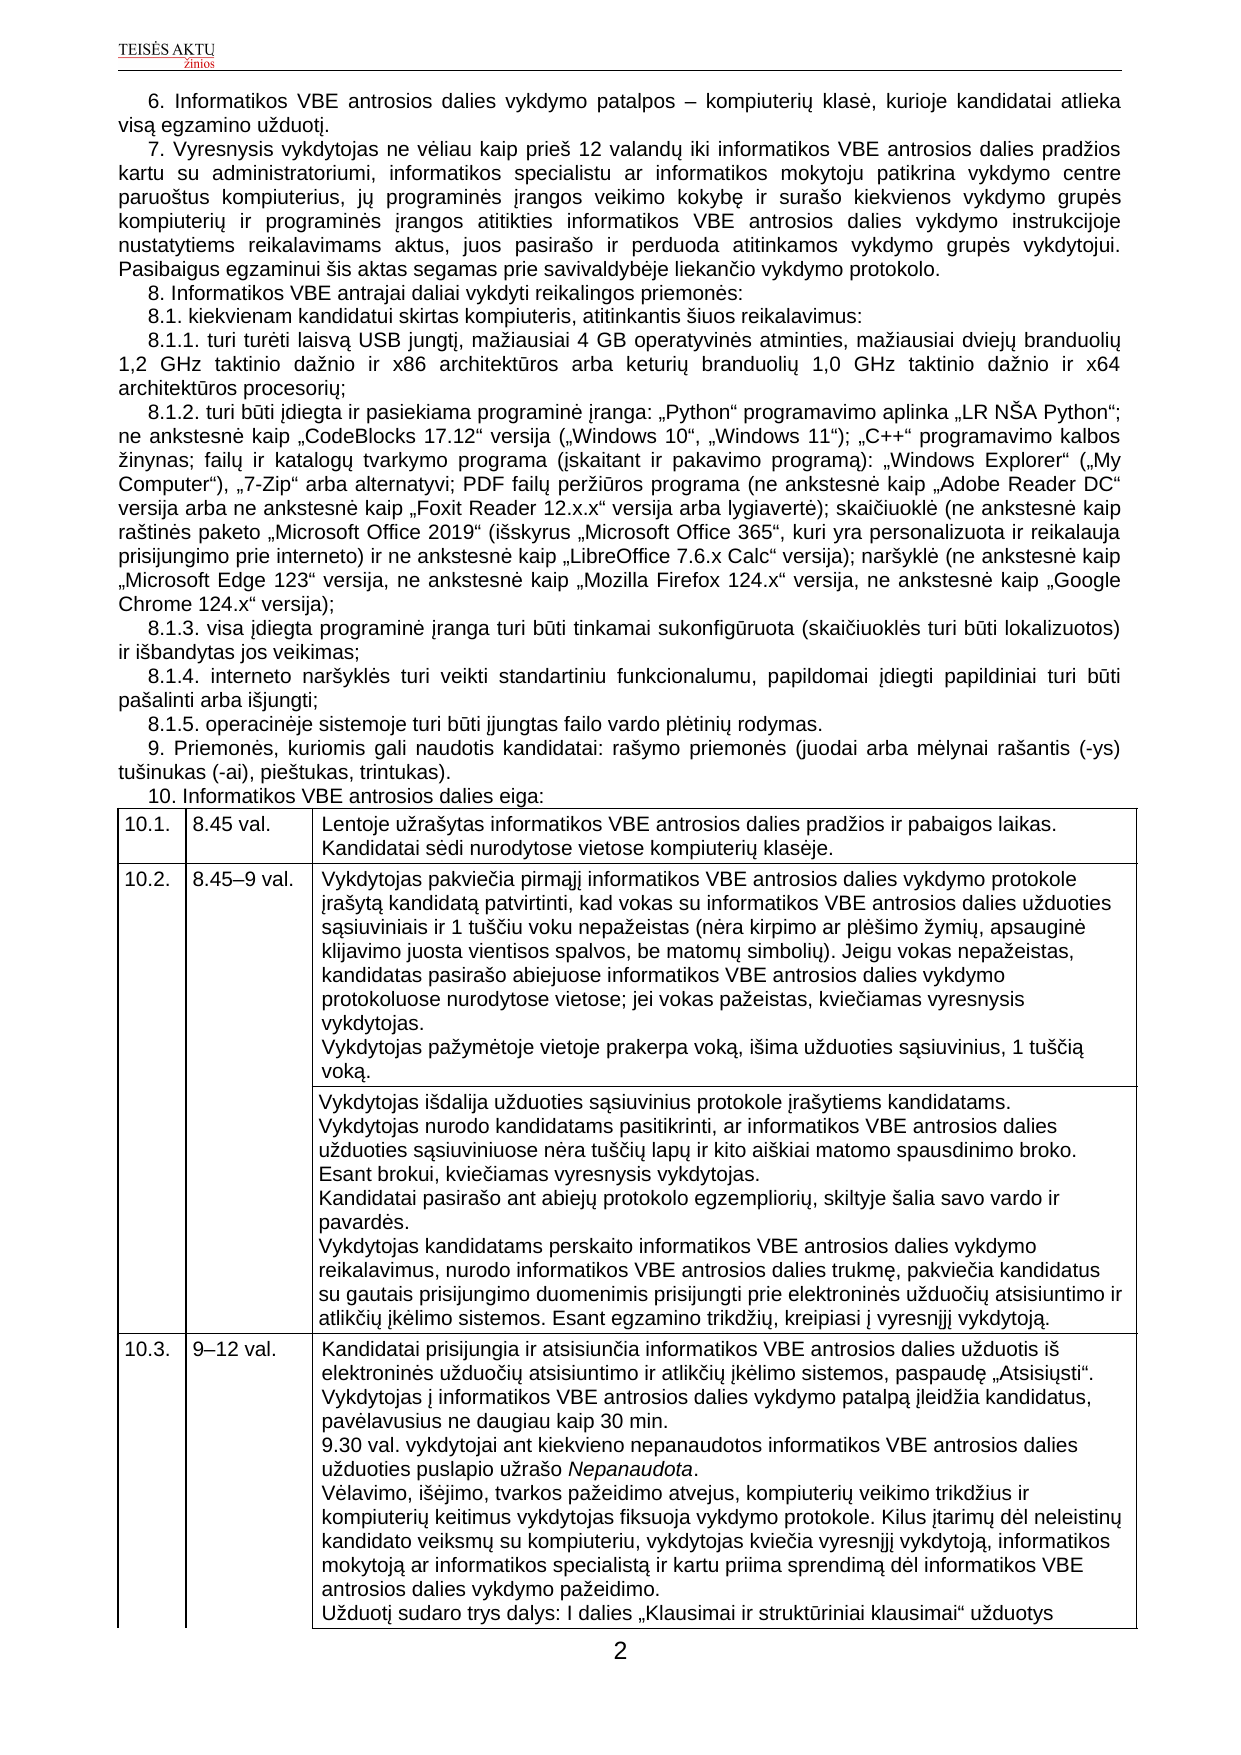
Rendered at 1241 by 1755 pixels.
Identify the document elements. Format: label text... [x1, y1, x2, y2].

text 7. Vyresnysis vykdytojas ne vėliau kaip prieš 12 valandų iki informatikos VBE antrosios dalies pradžios kartu su administratoriumi, informatikos specialistu ar informatikos mokytoju patikrina vykdymo centre paruoštus kompiuterius, jų programinės įrangos veikimo kokybę ir surašo kiekvienos vykdymo grupės kompiuterių ir programinės įrangos atitikties informatikos VBE antrosios dalies vykdymo instrukcijoje nustatytiems reikalavimams aktus, juos pasirašo ir perduoda atitinkamos vykdymo grupės vykdytojui. Pasibaigus egzaminui šis aktas segamas prie savivaldybėje liekančio vykdymo protokolo. [118, 137, 1122, 280]
text 10. Informatikos VBE antrosios dalies eiga: [118, 783, 1122, 807]
text 8.1.1. turi turėti laisvą USB jungtį, mažiausiai 4 GB operatyvinės atminties, mažiausiai dviejų branduolių 1,2 GHz taktinio dažnio ir x86 architektūros arba keturių branduolių 1,0 GHz taktinio dažnio ir x64 architektūros procesorių; [118, 328, 1122, 400]
text 8. Informatikos VBE antrajai daliai vykdyti reikalingos priemonės: [118, 280, 1122, 304]
text 8.1.3. visa įdiegta programinė įranga turi būti tinkamai sukonfigūruota (skaičiuoklės turi būti lokalizuotos) ir išbandytas jos veikimas; [118, 616, 1122, 664]
table_cell Vykdytojas išdalija užduoties sąsiuvinius protokole įrašytiems kandidatams. Vykdytojas nurodo kandidatams pasitikrinti, ar informatikos VBE antrosios dalies užduoties sąsiuviniuose nėra tuščių lapų ir kito aiškiai matomo spausdinimo broko. Esant brokui, kviečiamas vyresnysis vykdytojas. Kandidatai pasirašo ant abiejų protokolo egzempliorių, skiltyje šalia savo vardo ir pavardės. Vykdytojas kandidatams perskaito informatikos VBE antrosios dalies vykdymo reikalavimus, nurodo informatikos VBE antrosios dalies trukmę, pakviečia kandidatus su gautais prisijungimo duomenimis prisijungti prie elektroninės užduočių atsisiuntimo ir atlikčių įkėlimo sistemos. Esant egzamino trikdžių, kreipiasi į vyresnįjį vykdytoją. [313, 1087, 1136, 1333]
table_cell 10.2. [119, 864, 185, 1333]
text 8.1.4. interneto naršyklės turi veikti standartiniu funkcionalumu, papildomai įdiegti papildiniai turi būti pašalinti arba išjungti; [118, 664, 1122, 712]
table_cell 10.3. [119, 1334, 185, 1628]
table_cell 9–12 val. [187, 1334, 312, 1628]
table_header 10.1. [119, 809, 185, 863]
text 8.1.2. turi būti įdiegta ir pasiekiama programinė įranga: „Python“ programavimo aplinka „LR NŠA Python“; ne ankstesnė kaip „CodeBlocks 17.12“ versija („Windows 10“, „Windows 11“); „C++“ programavimo kalbos žinynas; failų ir katalogų tvarkymo programa (įskaitant ir pakavimo programą): „Windows Explorer“ („My Computer“), „7-Zip“ arba alternatyvi; PDF failų peržiūros programa (ne ankstesnė kaip „Adobe Reader DC“ versija arba ne ankstesnė kaip „Foxit Reader 12.x.x“ versija arba lygiavertė); skaičiuoklė (ne ankstesnė kaip raštinės paketo „Microsoft Office 2019“ (išskyrus „Microsoft Office 365“, kuri yra personalizuota ir reikalauja prisijungimo prie interneto) ir ne ankstesnė kaip „LibreOffice 7.6.x Calc“ versija); naršyklė (ne ankstesnė kaip „Microsoft Edge 123“ versija, ne ankstesnė kaip „Mozilla Firefox 124.x“ versija, ne ankstesnė kaip „Google Chrome 124.x“ versija); [118, 400, 1122, 616]
table_cell Vykdytojas pakviečia pirmąjį informatikos VBE antrosios dalies vykdymo protokole įrašytą kandidatą patvirtinti, kad vokas su informatikos VBE antrosios dalies užduoties sąsiuviniais ir 1 tuščiu voku nepažeistas (nėra kirpimo ar plėšimo žymių, apsauginė klijavimo juosta vientisos spalvos, be matomų simbolių). Jeigu vokas nepažeistas, kandidatas pasirašo abiejuose informatikos VBE antrosios dalies vykdymo protokoluose nurodytose vietose; jei vokas pažeistas, kviečiamas vyresnysis vykdytojas. Vykdytojas pažymėtoje vietoje prakerpa voką, išima užduoties sąsiuvinius, 1 tuščią voką. [313, 864, 1136, 1086]
text 6. Informatikos VBE antrosios dalies vykdymo patalpos – kompiuterių klasė, kurioje kandidatai atlieka visą egzamino užduotį. [118, 89, 1122, 137]
text 9. Priemonės, kuriomis gali naudotis kandidatai: rašymo priemonės (juodai arba mėlynai rašantis (-ys) tušinukas (-ai), pieštukas, trintukas). [118, 736, 1122, 783]
text 8.1. kiekvienam kandidatui skirtas kompiuteris, atitinkantis šiuos reikalavimus: [118, 304, 1122, 328]
table_header Lentoje užrašytas informatikos VBE antrosios dalies pradžios ir pabaigos laikas. Kandidatai sėdi nurodytose vietose kompiuterių klasėje. [313, 809, 1136, 863]
table_cell Kandidatai prisijungia ir atsisiunčia informatikos VBE antrosios dalies užduotis iš elektroninės užduočių atsisiuntimo ir atlikčių įkėlimo sistemos, paspaudę „Atsisiųsti“. Vykdytojas į informatikos VBE antrosios dalies vykdymo patalpą įleidžia kandidatus, pavėlavusius ne daugiau kaip 30 min. 9.30 val. vykdytojai ant kiekvieno nepanaudotos informatikos VBE antrosios dalies užduoties puslapio užrašo Nepanaudota. Vėlavimo, išėjimo, tvarkos pažeidimo atvejus, kompiuterių veikimo trikdžius ir kompiuterių keitimus vykdytojas fiksuoja vykdymo protokole. Kilus įtarimų dėl neleistinų kandidato veiksmų su kompiuteriu, vykdytojas kviečia vyresnįjį vykdytoją, informatikos mokytoją ar informatikos specialistą ir kartu priima sprendimą dėl informatikos VBE antrosios dalies vykdymo pažeidimo. Užduotį sudaro trys dalys: I dalies „Klausimai ir struktūriniai klausimai“ užduotys [313, 1334, 1136, 1628]
table_cell 8.45–9 val. [187, 864, 312, 1333]
table_header 8.45 val. [187, 809, 312, 863]
text 8.1.5. operacinėje sistemoje turi būti įjungtas failo vardo plėtinių rodymas. [118, 712, 1122, 736]
